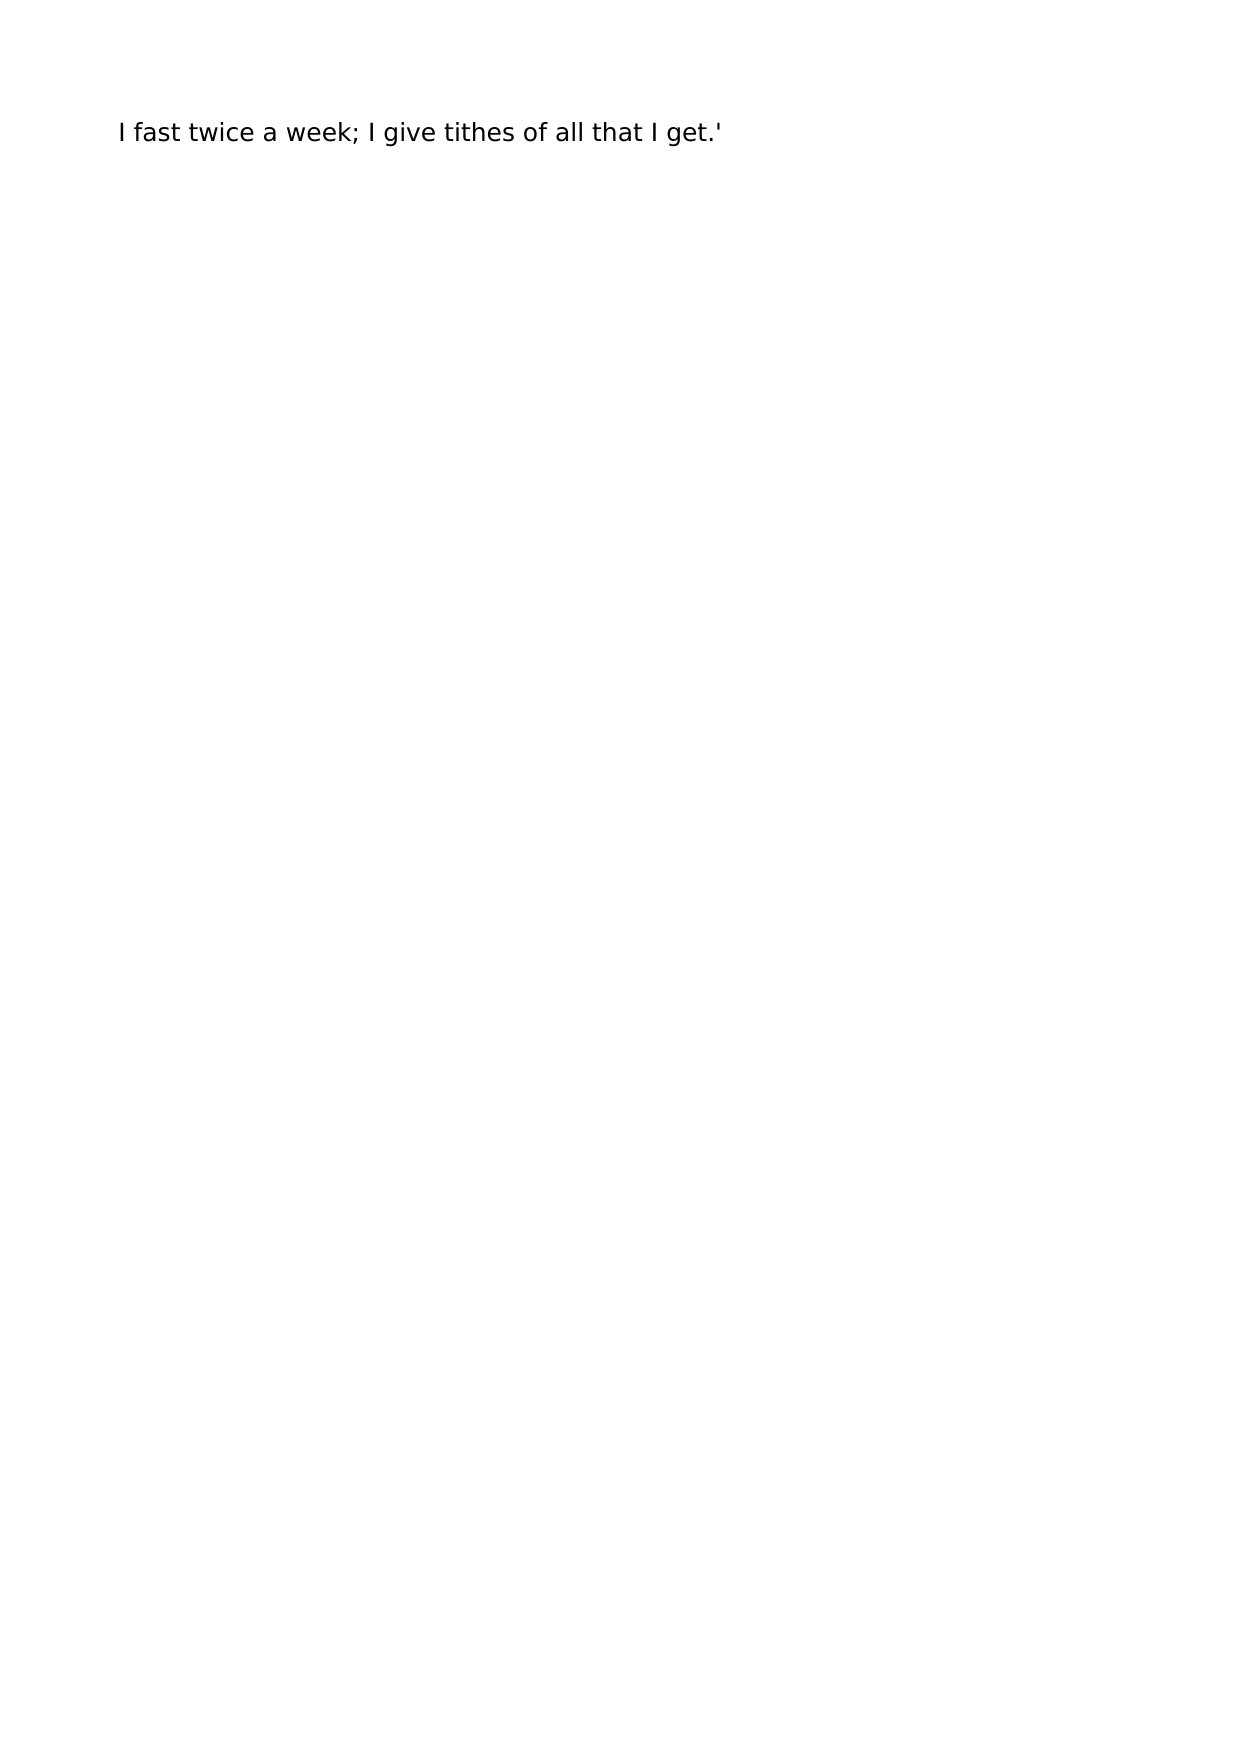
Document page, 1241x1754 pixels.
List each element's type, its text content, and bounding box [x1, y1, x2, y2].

text I fast twice a week; I give tithes of all that I get.' [118, 118, 1122, 147]
